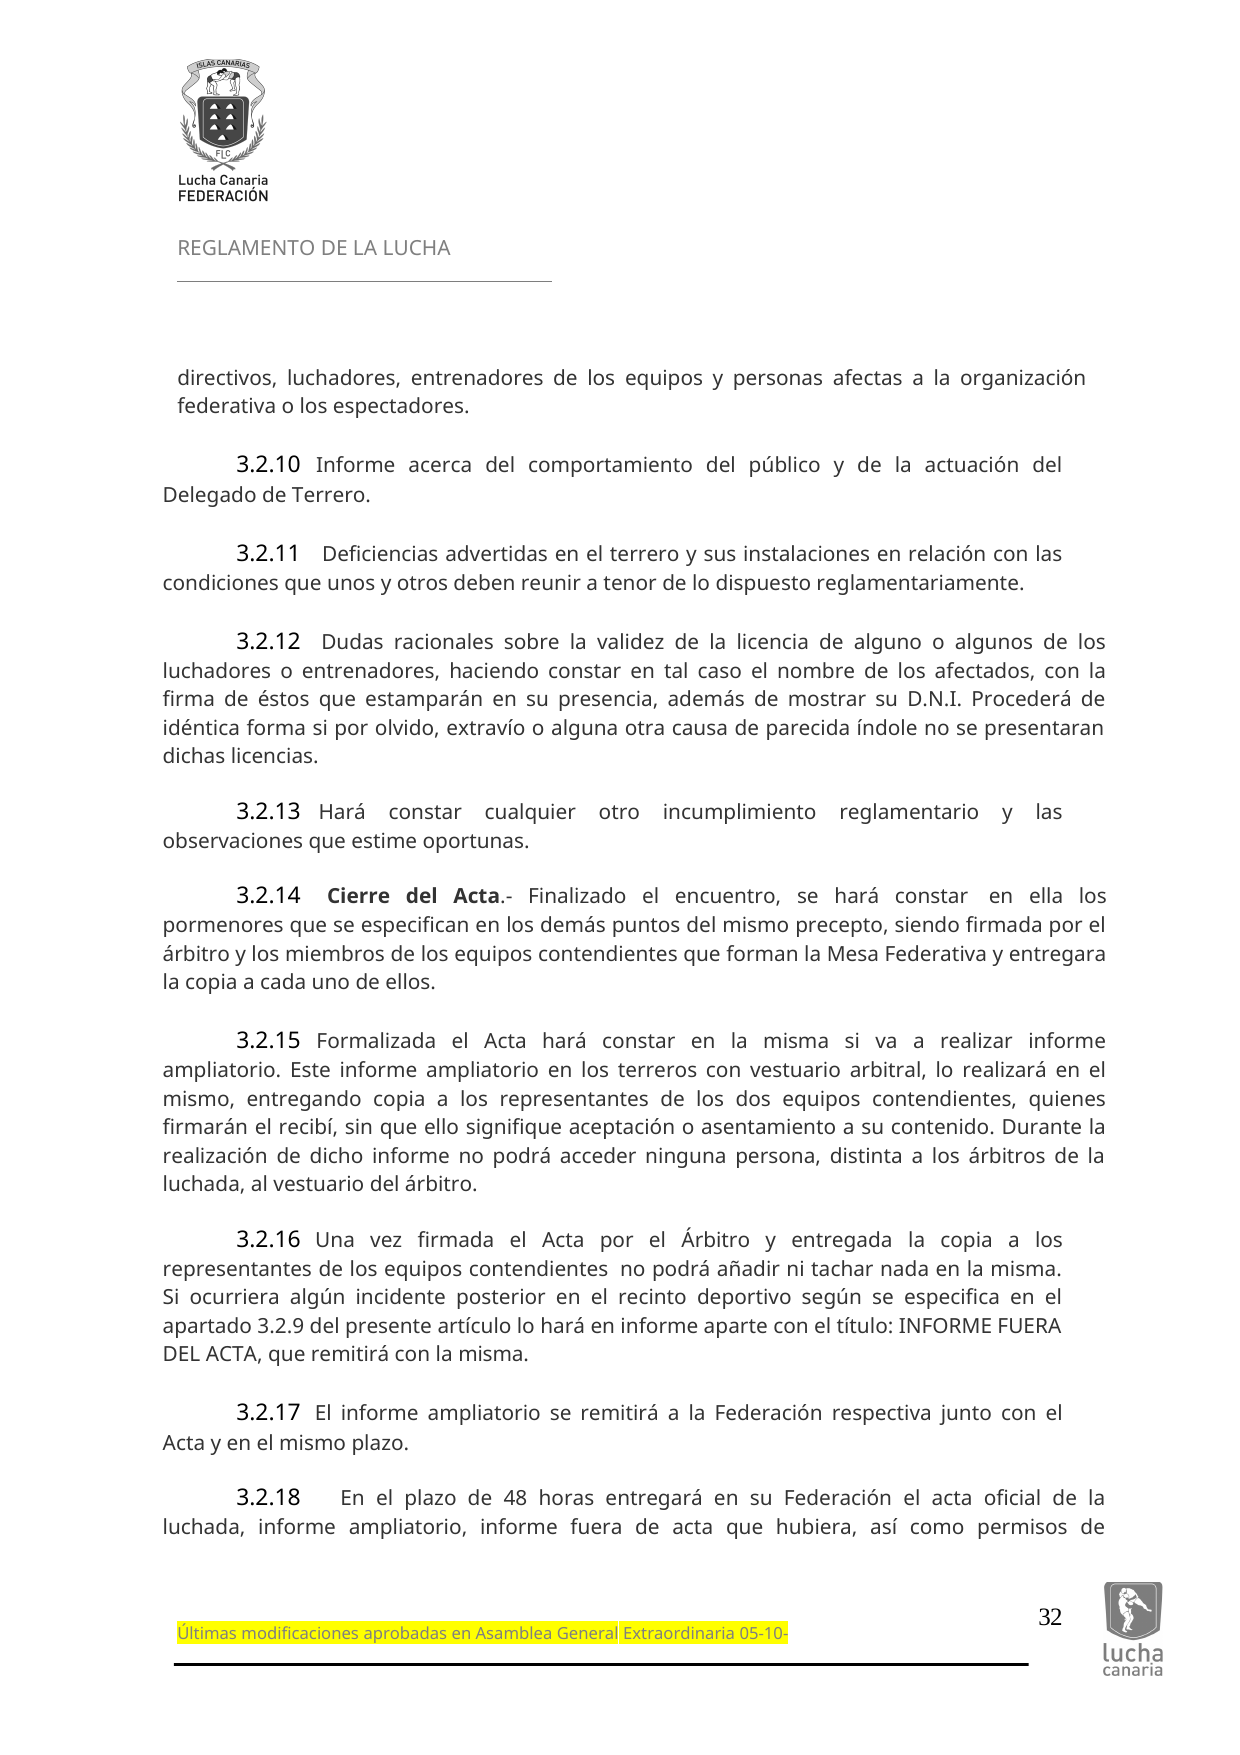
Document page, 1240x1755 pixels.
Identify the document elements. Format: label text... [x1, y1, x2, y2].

list Informe acerca del comportamiento del público y de la actuación del Delegado de Terrero. [162, 448, 1063, 508]
list El informe ampliatorio se remitirá a la Federación respectiva junto con el Acta y en el mismo plazo. [162, 1396, 1063, 1456]
list Cierre del Acta.- Finalizado el encuentro, se hará constar en ella los pormenores que se especifican en los demás puntos del mismo precepto, siendo firmada por el árbitro y los miembros de los equipos contendientes que forman la Mesa Federativa y entregara la copia a cada uno de ellos. [162, 879, 1107, 996]
list Dudas racionales sobre la validez de la licencia de alguno o algunos de los luchadores o entrenadores, haciendo constar en tal caso el nombre de los afectados, con la firma de éstos que estamparán en su presencia, además de mostrar su D.N.I. Procederá de idéntica forma si por olvido, extravío o alguna otra causa de parecida índole no se presentaran dichas licencias. [162, 625, 1107, 770]
list Hará constar cualquier otro incumplimiento reglamentario y las observaciones que estime oportunas. [162, 794, 1063, 854]
text directivos, luchadores, entrenadores de los equipos y personas afectas a la organización federativa o los espectadores. [177, 363, 1107, 420]
list Una vez firmada el Acta por el Árbitro y entregada la copia a los representantes de los equipos contendientes no podrá añadir ni tachar nada en la misma. Si ocurriera algún incidente posterior en el recinto deportivo según se especifica en el apartado 3.2.9 del presente artículo lo hará en informe aparte con el título: INFORME FUERA DEL ACTA, que remitirá con la misma. [162, 1223, 1063, 1368]
list Formalizada el Acta hará constar en la misma si va a realizar informe ampliatorio. Este informe ampliatorio en los terreros con vestuario arbitral, lo realizará en el mismo, entregando copia a los representantes de los dos equipos contendientes, quienes firmarán el recibí, sin que ello signifique aceptación o asentamiento a su contenido. Durante la realización de dicho informe no podrá acceder ninguna persona, distinta a los árbitros de la luchada, al vestuario del árbitro. [162, 1024, 1107, 1198]
list En el plazo de 48 horas entregará en su Federación el acta oficial de la luchada, informe ampliatorio, informe fuera de acta que hubiera, así como permisos de [162, 1481, 1107, 1540]
list Deficiencias advertidas en el terrero y sus instalaciones en relación con las condiciones que unos y otros deben reunir a tenor de lo dispuesto reglamentariamente. [162, 537, 1063, 596]
